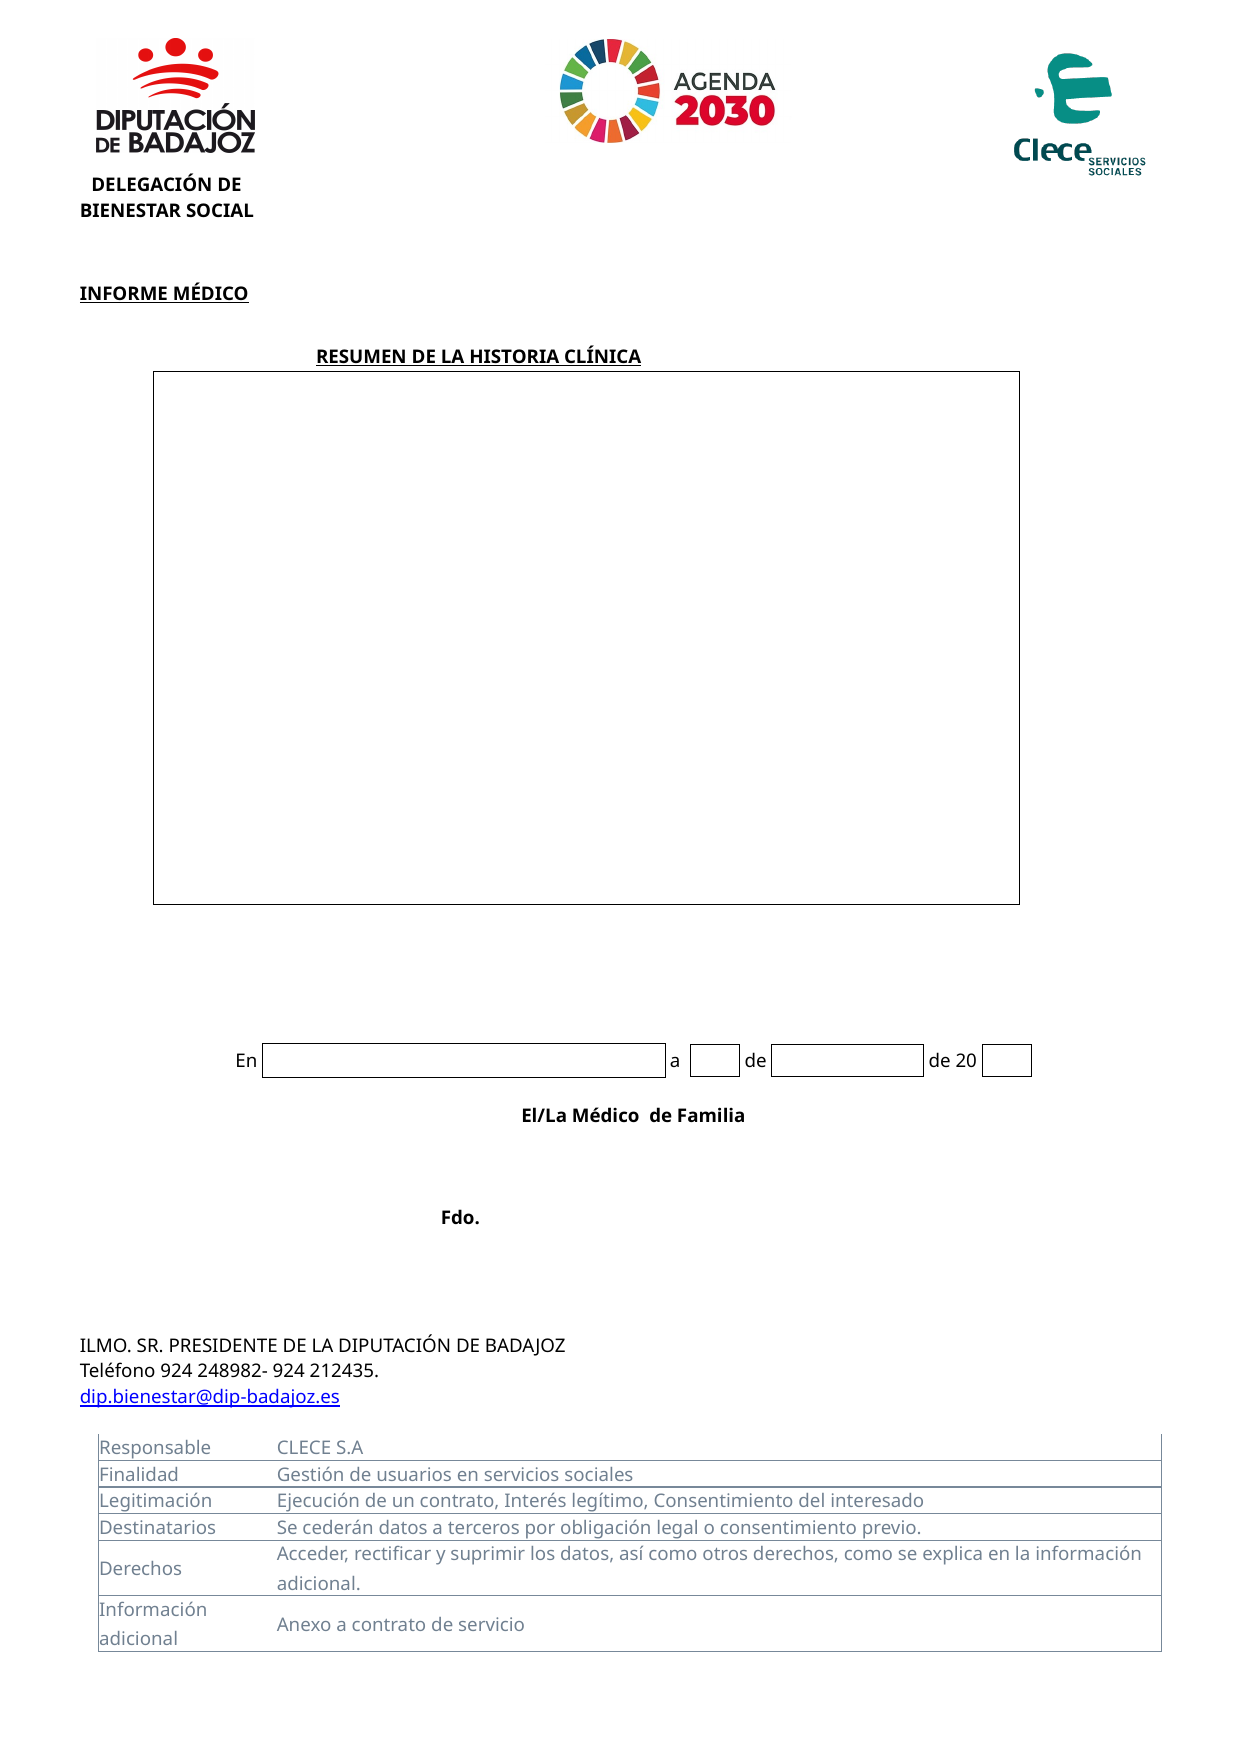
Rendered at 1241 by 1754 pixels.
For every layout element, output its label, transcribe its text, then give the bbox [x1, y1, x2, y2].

table_header CLECE S.A [277, 1434, 1161, 1460]
table_cell Gestión de usuarios en servicios sociales [277, 1461, 1161, 1486]
text ILMO. SR. PRESIDENTE DE LA DIPUTACIÓN DE BADAJOZ [79, 1332, 1187, 1358]
picture [1000, 38, 1161, 191]
picture [544, 39, 792, 143]
text El/La Médico de Familia [79, 1103, 1187, 1128]
text RESUMEN DE LA HISTORIA CLÍNICA [79, 343, 1181, 368]
text dip.bienestar@dip-badajoz.es [79, 1383, 1187, 1409]
table_cell Información adicional [99, 1596, 277, 1651]
table_cell Finalidad [99, 1461, 277, 1486]
table_cell Ejecución de un contrato, Interés legítimo, Consentimiento del interesado [277, 1488, 1161, 1513]
text INFORME MÉDICO [79, 280, 1181, 306]
table_cell Derechos [99, 1541, 277, 1595]
text Teléfono 924 248982- 924 212435. [79, 1358, 1187, 1383]
text Fdo. [79, 1205, 1187, 1230]
table_header Responsable [99, 1434, 277, 1460]
table_cell Destinatarios [99, 1514, 277, 1539]
table_cell Anexo a contrato de servicio [277, 1596, 1161, 1651]
text En [79, 1043, 262, 1077]
text a de de 20 [666, 1043, 1187, 1077]
table_cell Se cederán datos a terceros por obligación legal o consentimiento previo. [277, 1514, 1161, 1539]
table_cell Acceder, rectificar y suprimir los datos, así como otros derechos, como se explica en la información adicional. [277, 1541, 1161, 1595]
table_cell Legitimación [99, 1488, 277, 1513]
